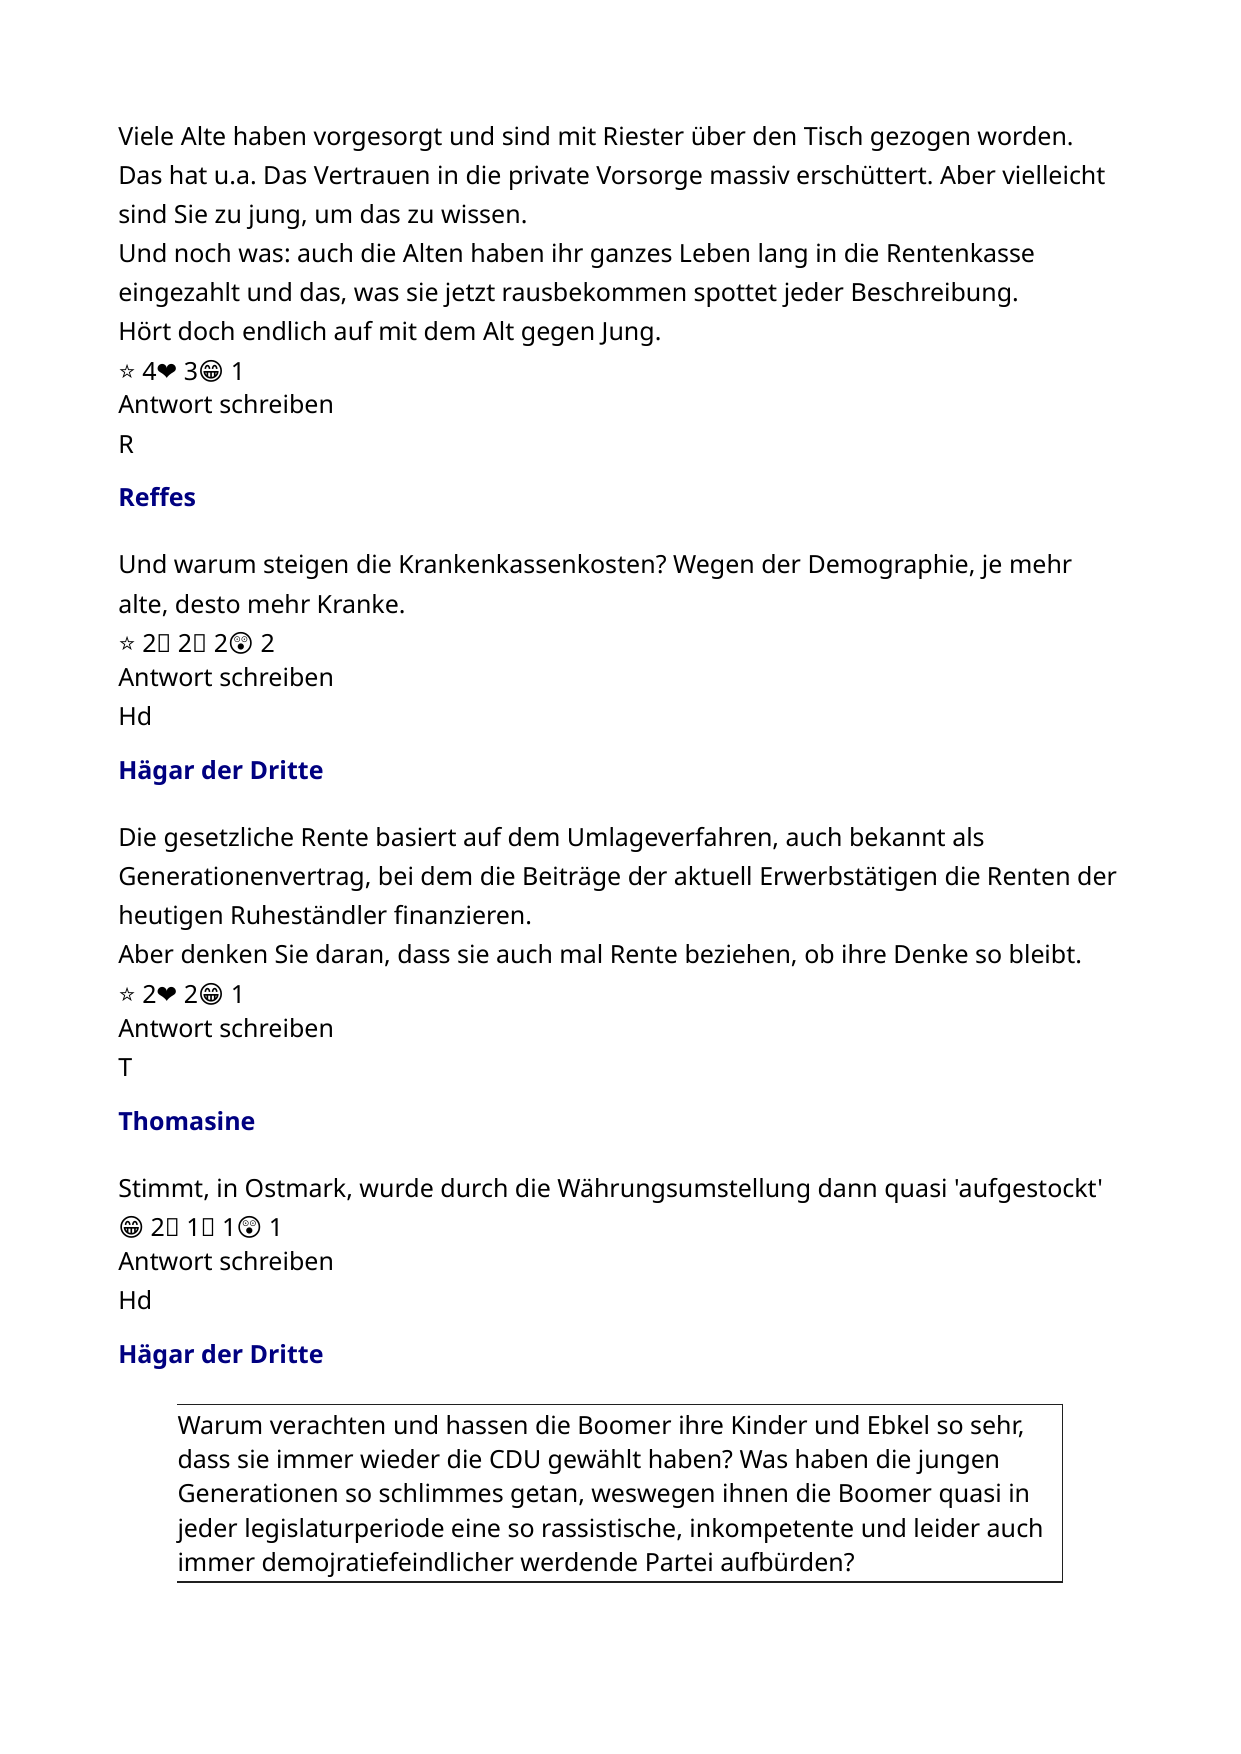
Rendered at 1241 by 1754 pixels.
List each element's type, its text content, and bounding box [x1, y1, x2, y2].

text Warum verachten und hassen die Boomer ihre Kinder und Ebkel so sehr, dass sie immer wieder die CDU gewählt haben? Was haben die jungen Generationen so schlimmes getan, weswegen ihnen die Boomer quasi in jeder legislaturperiode eine so rassistische, inkompetente und leider auch immer demojratiefeindlicher werdende Partei aufbürden? [177, 1405, 1062, 1581]
text ⭐️ 2❤️ 2😁 1 [118, 976, 1122, 1010]
text Und noch was: auch die Alten haben ihr ganzes Leben lang in die Rentenkasse eingezahlt und das, was sie jetzt rausbekommen spottet jeder Beschreibung. [118, 236, 1122, 309]
text T [118, 1049, 1122, 1083]
text Stimmt, in Ostmark, wurde durch die Währungsumstellung dann quasi 'aufgestockt' [118, 1170, 1122, 1204]
text Viele Alte haben vorgesorgt und sind mit Riester über den Tisch gezogen worden. Das hat u.a. Das Vertrauen in die private Vorsorge massiv erschüttert. Aber vielleicht sind Sie zu jung, um das zu wissen. [118, 118, 1122, 231]
text Und warum steigen die Krankenkassenkosten? Wegen der Demographie, je mehr alte, desto mehr Kranke. [118, 547, 1122, 620]
text ⭐️ 4❤️ 3😁 1 [118, 353, 1122, 387]
text Aber denken Sie daran, dass sie auch mal Rente beziehen, ob ihre Denke so bleibt. [118, 937, 1122, 971]
text Hd [118, 1283, 1122, 1317]
text Antwort schreiben [118, 1010, 1122, 1044]
subtitle Reffes [118, 480, 1122, 514]
text Hd [118, 699, 1122, 733]
text Antwort schreiben [118, 659, 1122, 694]
subtitle Hägar der Dritte [118, 1336, 1122, 1371]
text Hört doch endlich auf mit dem Alt gegen Jung. [118, 314, 1122, 348]
text ⭐️ 2🙁 2🤨 2😲 2 [118, 626, 1122, 659]
text 😁 2🙁 1🤨 1😲 1 [118, 1209, 1122, 1243]
text R [118, 426, 1122, 460]
subtitle Hägar der Dritte [118, 752, 1122, 787]
text Antwort schreiben [118, 387, 1122, 421]
text Antwort schreiben [118, 1243, 1122, 1278]
subtitle Thomasine [118, 1103, 1122, 1137]
text Die gesetzliche Rente basiert auf dem Umlageverfahren, auch bekannt als Generationenvertrag, bei dem die Beiträge der aktuell Erwerbstätigen die Renten der heutigen Ruheständler finanzieren. [118, 819, 1122, 932]
